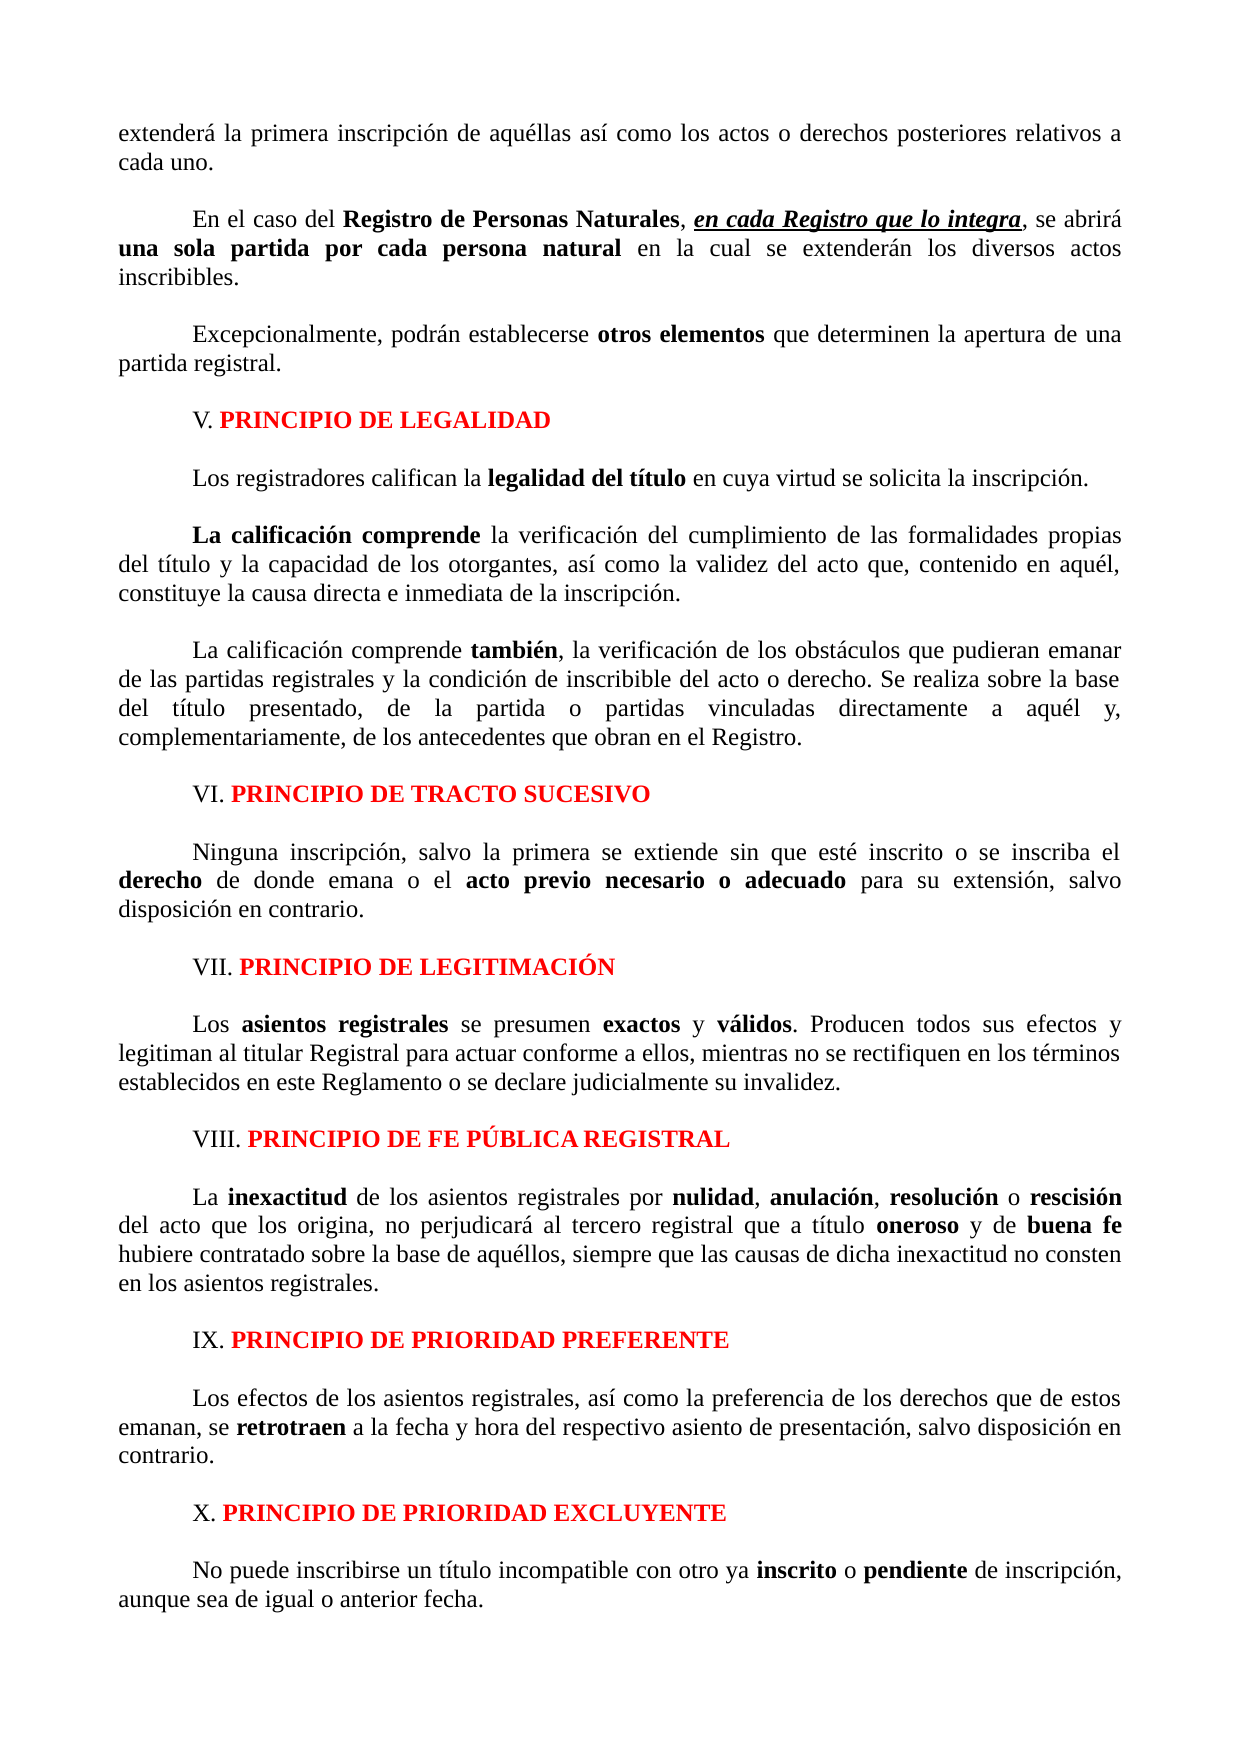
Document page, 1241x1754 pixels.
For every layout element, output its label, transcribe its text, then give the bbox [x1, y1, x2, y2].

text La calificación comprende también, la verificación de los obstáculos que pudieran emanar de las partidas registrales y la condición de inscribible del acto o derecho. Se realiza sobre la base del título presentado, de la partida o partidas vinculadas directamente a aquél y, complementariamente, de los antecedentes que obran en el Registro. [118, 636, 1122, 751]
text En el caso del Registro de Personas Naturales, en cada Registro que lo integra, se abrirá una sola partida por cada persona natural en la cual se extenderán los diversos actos inscribibles. [118, 204, 1122, 291]
text X. PRINCIPIO DE PRIORIDAD EXCLUYENTE [118, 1498, 1122, 1527]
text La calificación comprende la verificación del cumplimiento de las formalidades propias del título y la capacidad de los otorgantes, así como la validez del acto que, contenido en aquél, constituye la causa directa e inmediata de la inscripción. [118, 521, 1122, 607]
text IX. PRINCIPIO DE PRIORIDAD PREFERENTE [118, 1326, 1122, 1354]
text La inexactitud de los asientos registrales por nulidad, anulación, resolución o rescisión del acto que los origina, no perjudicará al tercero registral que a título oneroso y de buena fe hubiere contratado sobre la base de aquéllos, siempre que las causas de dicha inexactitud no consten en los asientos registrales. [118, 1182, 1122, 1297]
text VI. PRINCIPIO DE TRACTO SUCESIVO [118, 779, 1122, 808]
text VII. PRINCIPIO DE LEGITIMACIÓN [118, 952, 1122, 981]
text extenderá la primera inscripción de aquéllas así como los actos o derechos posteriores relativos a cada uno. [118, 118, 1122, 176]
text VIII. PRINCIPIO DE FE PÚBLICA REGISTRAL [118, 1124, 1122, 1153]
text Los asientos registrales se presumen exactos y válidos. Producen todos sus efectos y legitiman al titular Registral para actuar conforme a ellos, mientras no se rectifiquen en los términos establecidos en este Reglamento o se declare judicialmente su invalidez. [118, 1009, 1122, 1096]
text Los efectos de los asientos registrales, así como la preferencia de los derechos que de estos emanan, se retrotraen a la fecha y hora del respectivo asiento de presentación, salvo disposición en contrario. [118, 1383, 1122, 1469]
text V. PRINCIPIO DE LEGALIDAD [118, 406, 1122, 434]
text Ninguna inscripción, salvo la primera se extiende sin que esté inscrito o se inscriba el derecho de donde emana o el acto previo necesario o adecuado para su extensión, salvo disposición en contrario. [118, 837, 1122, 923]
text Los registradores califican la legalidad del título en cuya virtud se solicita la inscripción. [118, 463, 1122, 492]
text Excepcionalmente, podrán establecerse otros elementos que determinen la apertura de una partida registral. [118, 319, 1122, 377]
text No puede inscribirse un título incompatible con otro ya inscrito o pendiente de inscripción, aunque sea de igual o anterior fecha. [118, 1556, 1122, 1613]
